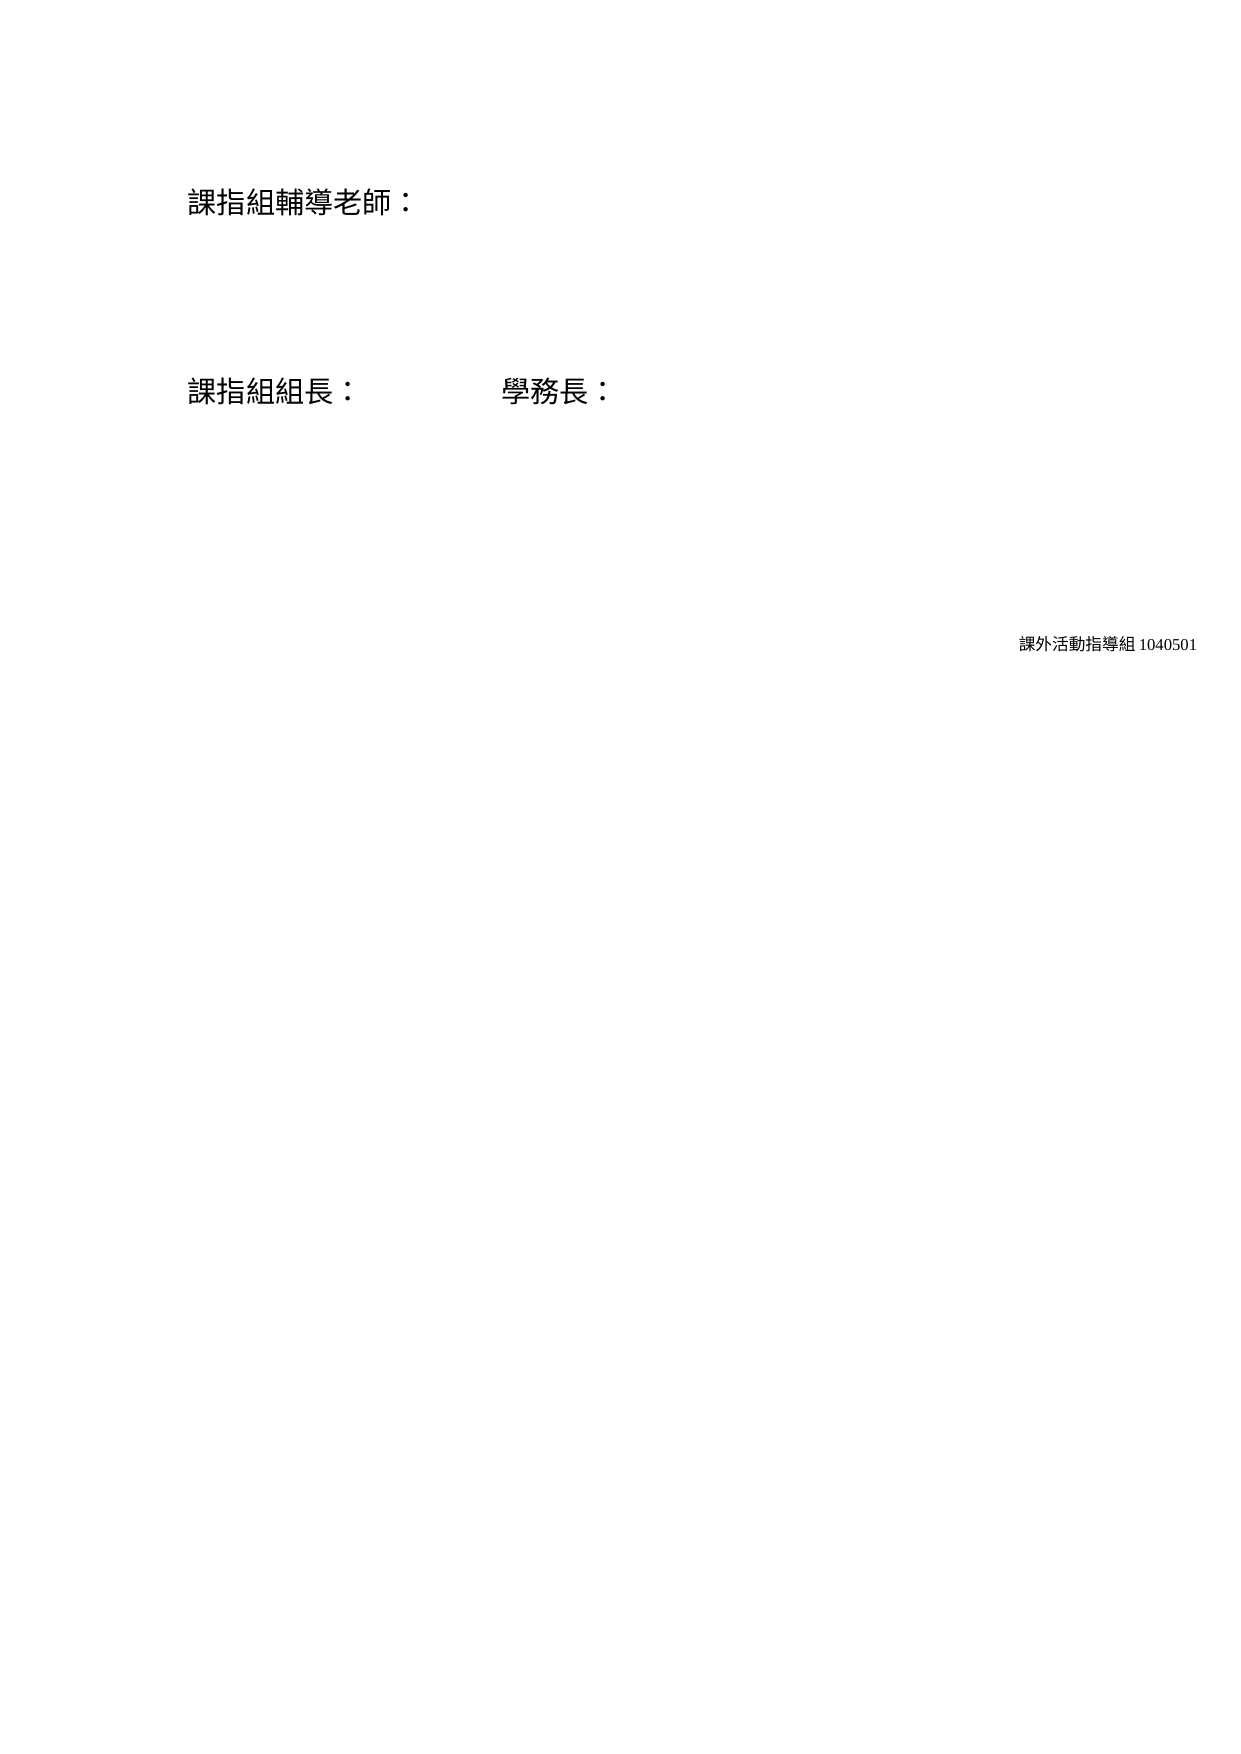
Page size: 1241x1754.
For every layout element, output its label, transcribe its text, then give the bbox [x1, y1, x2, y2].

text 課指組輔導老師： [187, 164, 1053, 239]
text 課外活動指導組1040501 [1018, 631, 1200, 655]
text 課指組組長： 學務長： [187, 352, 1053, 427]
text [1003, 624, 1215, 675]
